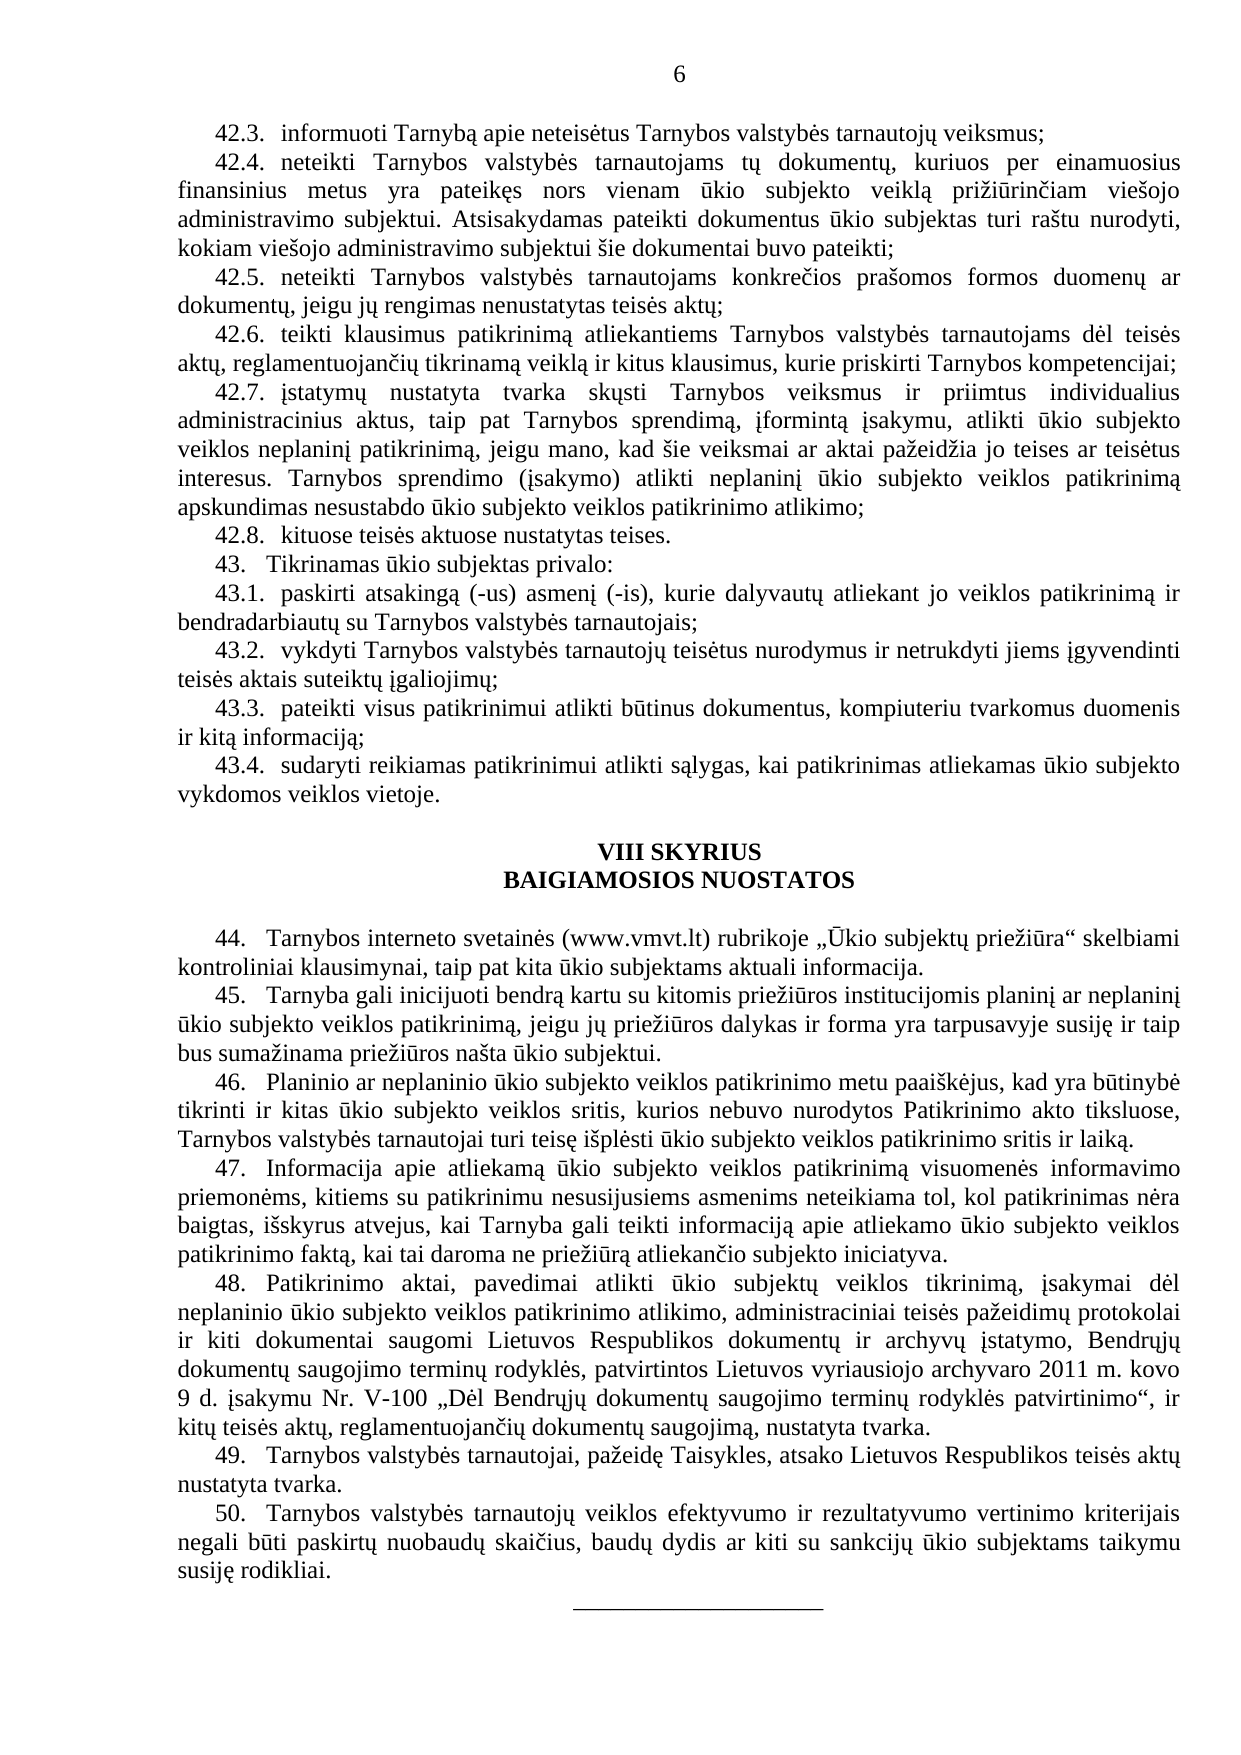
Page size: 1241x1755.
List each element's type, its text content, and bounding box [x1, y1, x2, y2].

text VIII SKYRIUS [177, 837, 1181, 866]
text 42.5. neteikti Tarnybos valstybės tarnautojams konkrečios prašomos formos duomenų ar dokumentų, jeigu jų rengimas nenustatytas teisės aktų; [177, 262, 1181, 319]
text 43.1. paskirti atsakingą (-us) asmenį (-is), kurie dalyvautų atliekant jo veiklos patikrinimą ir bendradarbiautų su Tarnybos valstybės tarnautojais; [177, 578, 1181, 636]
text 43. Tikrinamas ūkio subjektas privalo: [177, 549, 1181, 578]
text 45. Tarnyba gali inicijuoti bendrą kartu su kitomis priežiūros institucijomis planinį ar neplaninį ūkio subjekto veiklos patikrinimą, jeigu jų priežiūros dalykas ir forma yra tarpusavyje susiję ir taip bus sumažinama priežiūros našta ūkio subjektui. [177, 981, 1181, 1067]
text ____________________ [177, 1584, 1181, 1613]
text 42.8. kituose teisės aktuose nustatytas teises. [177, 521, 1181, 549]
text 42.6. teikti klausimus patikrinimą atliekantiems Tarnybos valstybės tarnautojams dėl teisės aktų, reglamentuojančių tikrinamą veiklą ir kitus klausimus, kurie priskirti Tarnybos kompetencijai; [177, 319, 1181, 377]
text 47. Informacija apie atliekamą ūkio subjekto veiklos patikrinimą visuomenės informavimo priemonėms, kitiems su patikrinimu nesusijusiems asmenims neteikiama tol, kol patikrinimas nėra baigtas, išskyrus atvejus, kai Tarnyba gali teikti informaciją apie atliekamo ūkio subjekto veiklos patikrinimo faktą, kai tai daroma ne priežiūrą atliekančio subjekto iniciatyva. [177, 1153, 1181, 1268]
text 42.3. informuoti Tarnybą apie neteisėtus Tarnybos valstybės tarnautojų veiksmus; [177, 118, 1181, 147]
text 44. Tarnybos interneto svetainės (www.vmvt.lt) rubrikoje „Ūkio subjektų priežiūra“ skelbiami kontroliniai klausimynai, taip pat kita ūkio subjektams aktuali informacija. [177, 923, 1181, 981]
text 43.3. pateikti visus patikrinimui atlikti būtinus dokumentus, kompiuteriu tvarkomus duomenis ir kitą informaciją; [177, 693, 1181, 751]
text 42.7. įstatymų nustatyta tvarka skųsti Tarnybos veiksmus ir priimtus individualius administracinius aktus, taip pat Tarnybos sprendimą, įformintą įsakymu, atlikti ūkio subjekto veiklos neplaninį patikrinimą, jeigu mano, kad šie veiksmai ar aktai pažeidžia jo teises ar teisėtus interesus. Tarnybos sprendimo (įsakymo) atlikti neplaninį ūkio subjekto veiklos patikrinimą apskundimas nesustabdo ūkio subjekto veiklos patikrinimo atlikimo; [177, 377, 1181, 521]
text 46. Planinio ar neplaninio ūkio subjekto veiklos patikrinimo metu paaiškėjus, kad yra būtinybė tikrinti ir kitas ūkio subjekto veiklos sritis, kurios nebuvo nurodytos Patikrinimo akto tiksluose, Tarnybos valstybės tarnautojai turi teisę išplėsti ūkio subjekto veiklos patikrinimo sritis ir laiką. [177, 1067, 1181, 1153]
text BAIGIAMOSIOS NUOSTATOS [177, 866, 1181, 894]
text 49. Tarnybos valstybės tarnautojai, pažeidę Taisykles, atsako Lietuvos Respublikos teisės aktų nustatyta tvarka. [177, 1441, 1181, 1498]
text 50. Tarnybos valstybės tarnautojų veiklos efektyvumo ir rezultatyvumo vertinimo kriterijais negali būti paskirtų nuobaudų skaičius, baudų dydis ar kiti su sankcijų ūkio subjektams taikymu susiję rodikliai. [177, 1498, 1181, 1584]
text 43.4. sudaryti reikiamas patikrinimui atlikti sąlygas, kai patikrinimas atliekamas ūkio subjekto vykdomos veiklos vietoje. [177, 751, 1181, 808]
text 48. Patikrinimo aktai, pavedimai atlikti ūkio subjektų veiklos tikrinimą, įsakymai dėl neplaninio ūkio subjekto veiklos patikrinimo atlikimo, administraciniai teisės pažeidimų protokolai ir kiti dokumentai saugomi Lietuvos Respublikos dokumentų ir archyvų įstatymo, Bendrųjų dokumentų saugojimo terminų rodyklės, patvirtintos Lietuvos vyriausiojo archyvaro 2011 m. kovo 9 d. įsakymu Nr. V-100 „Dėl Bendrųjų dokumentų saugojimo terminų rodyklės patvirtinimo“, ir kitų teisės aktų, reglamentuojančių dokumentų saugojimą, nustatyta tvarka. [177, 1268, 1181, 1441]
text 43.2. vykdyti Tarnybos valstybės tarnautojų teisėtus nurodymus ir netrukdyti jiems įgyvendinti teisės aktais suteiktų įgaliojimų; [177, 636, 1181, 693]
text 42.4. neteikti Tarnybos valstybės tarnautojams tų dokumentų, kuriuos per einamuosius finansinius metus yra pateikęs nors vienam ūkio subjekto veiklą prižiūrinčiam viešojo administravimo subjektui. Atsisakydamas pateikti dokumentus ūkio subjektas turi raštu nurodyti, kokiam viešojo administravimo subjektui šie dokumentai buvo pateikti; [177, 147, 1181, 262]
